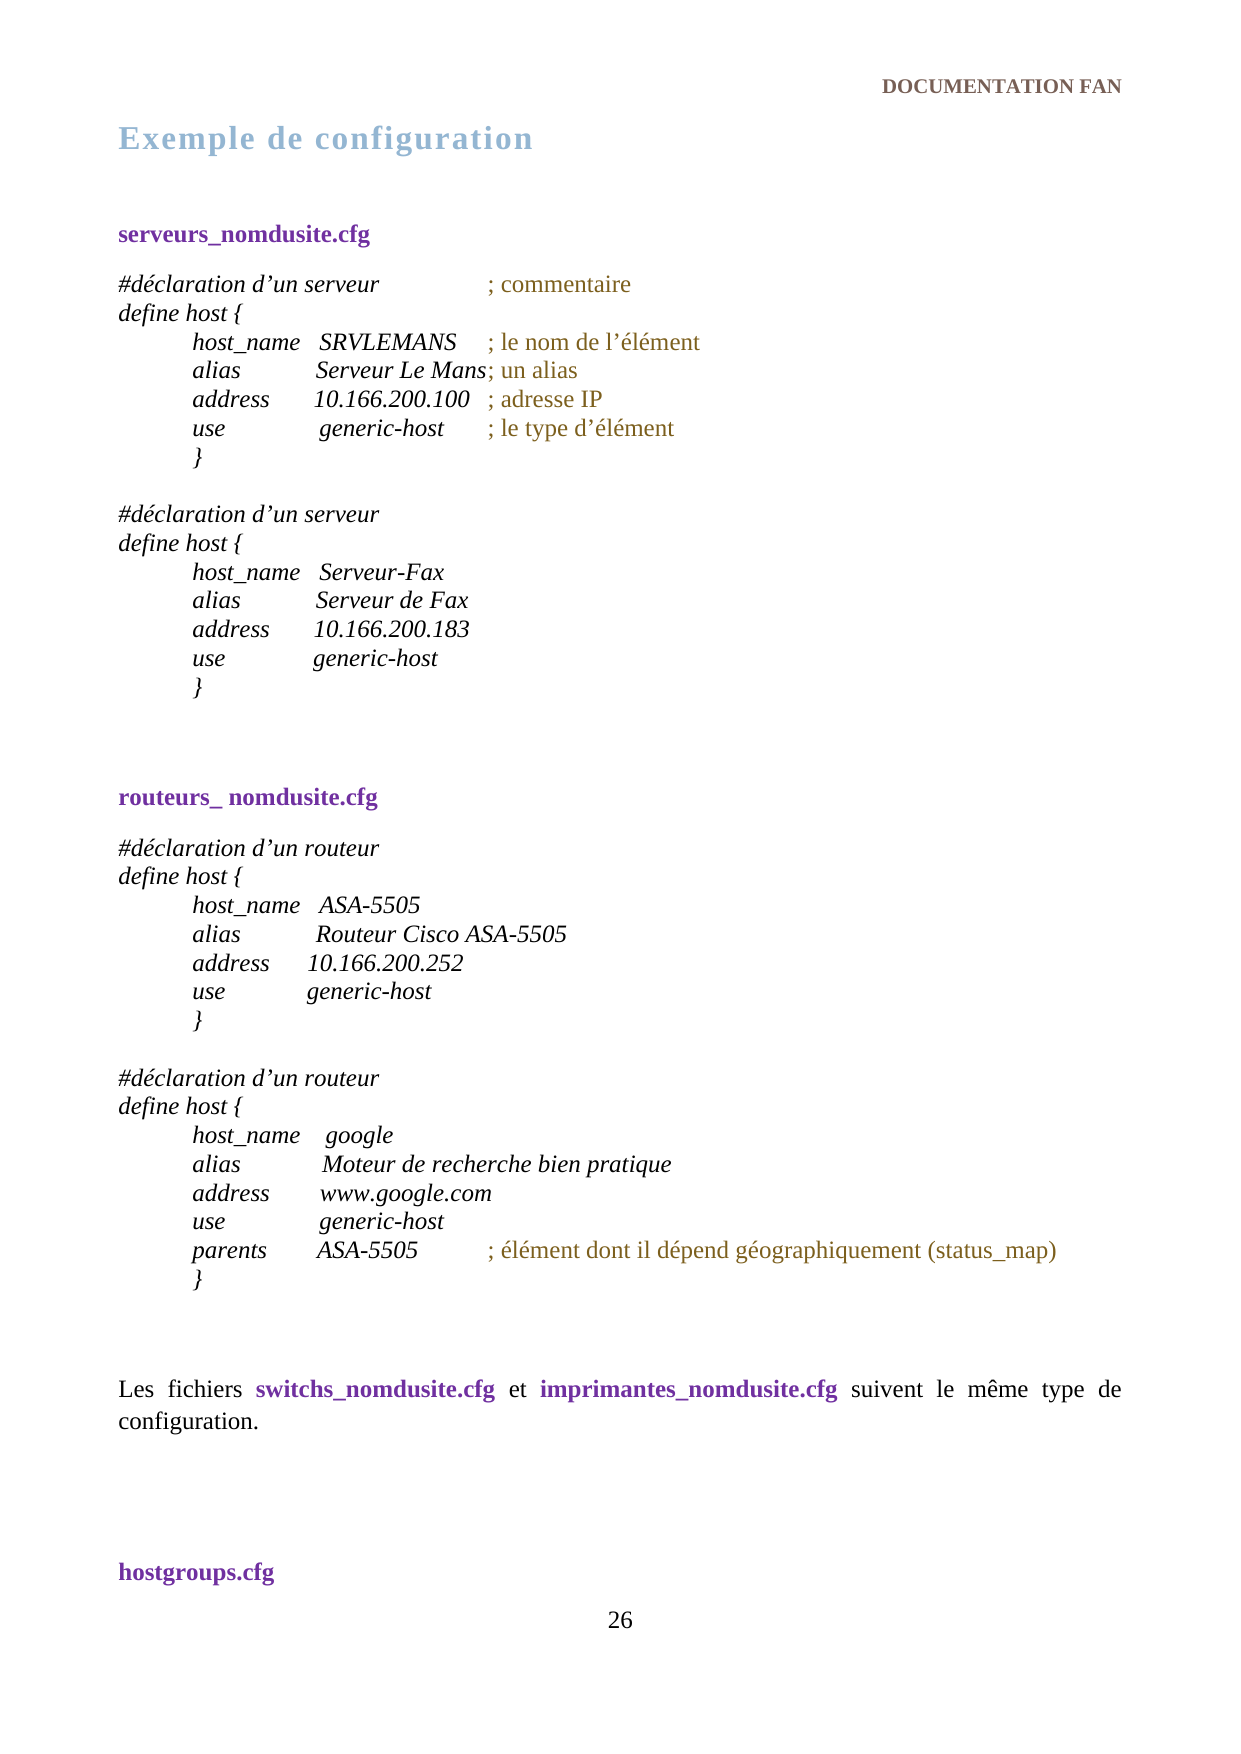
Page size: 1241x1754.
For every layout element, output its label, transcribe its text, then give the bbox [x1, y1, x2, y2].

text } [118, 1005, 1122, 1034]
text address 10.166.200.100 ; adresse IP [118, 384, 1122, 413]
text define host { [118, 1091, 1122, 1120]
text host_name Serveur-Fax [118, 557, 1122, 585]
text alias Serveur de Fax [118, 585, 1122, 614]
text serveurs_nomdusite.cfg [118, 219, 1122, 248]
text use generic-host ; le type d’élément [118, 413, 1122, 442]
text alias Moteur de recherche bien pratique [118, 1149, 1122, 1178]
text address 10.166.200.183 [118, 614, 1122, 643]
text define host { [118, 528, 1122, 557]
text define host { [118, 298, 1122, 327]
text hostgroups.cfg [118, 1557, 1122, 1586]
text } [118, 1264, 1122, 1293]
text host_name SRVLEMANS ; le nom de l’élément [118, 327, 1122, 355]
text parents ASA-5505 ; élément dont il dépend géographiquement (status_map) [118, 1235, 1122, 1264]
text #déclaration d’un routeur [118, 1063, 1122, 1091]
text routeurs_ nomdusite.cfg [118, 782, 1122, 811]
text host_name ASA-5505 [118, 890, 1122, 919]
text use generic-host [118, 1206, 1122, 1235]
subtitle Exemple de configuration [118, 118, 1122, 156]
text alias Routeur Cisco ASA-5505 [118, 919, 1122, 948]
text Les fichiers switchs_nomdusite.cfg et imprimantes_nomdusite.cfg suivent le même type de configuration. [118, 1374, 1122, 1435]
text use generic-host [118, 976, 1122, 1005]
text define host { [118, 861, 1122, 890]
text address 10.166.200.252 [118, 948, 1122, 976]
text #déclaration d’un routeur [118, 833, 1122, 861]
text #déclaration d’un serveur ; commentaire [118, 269, 1122, 298]
text host_name google [118, 1120, 1122, 1149]
text #déclaration d’un serveur [118, 499, 1122, 528]
text } [118, 442, 1122, 470]
text use generic-host [118, 643, 1122, 672]
text } [118, 672, 1122, 700]
text alias Serveur Le Mans ; un alias [118, 355, 1122, 384]
text address www.google.com [118, 1178, 1122, 1206]
